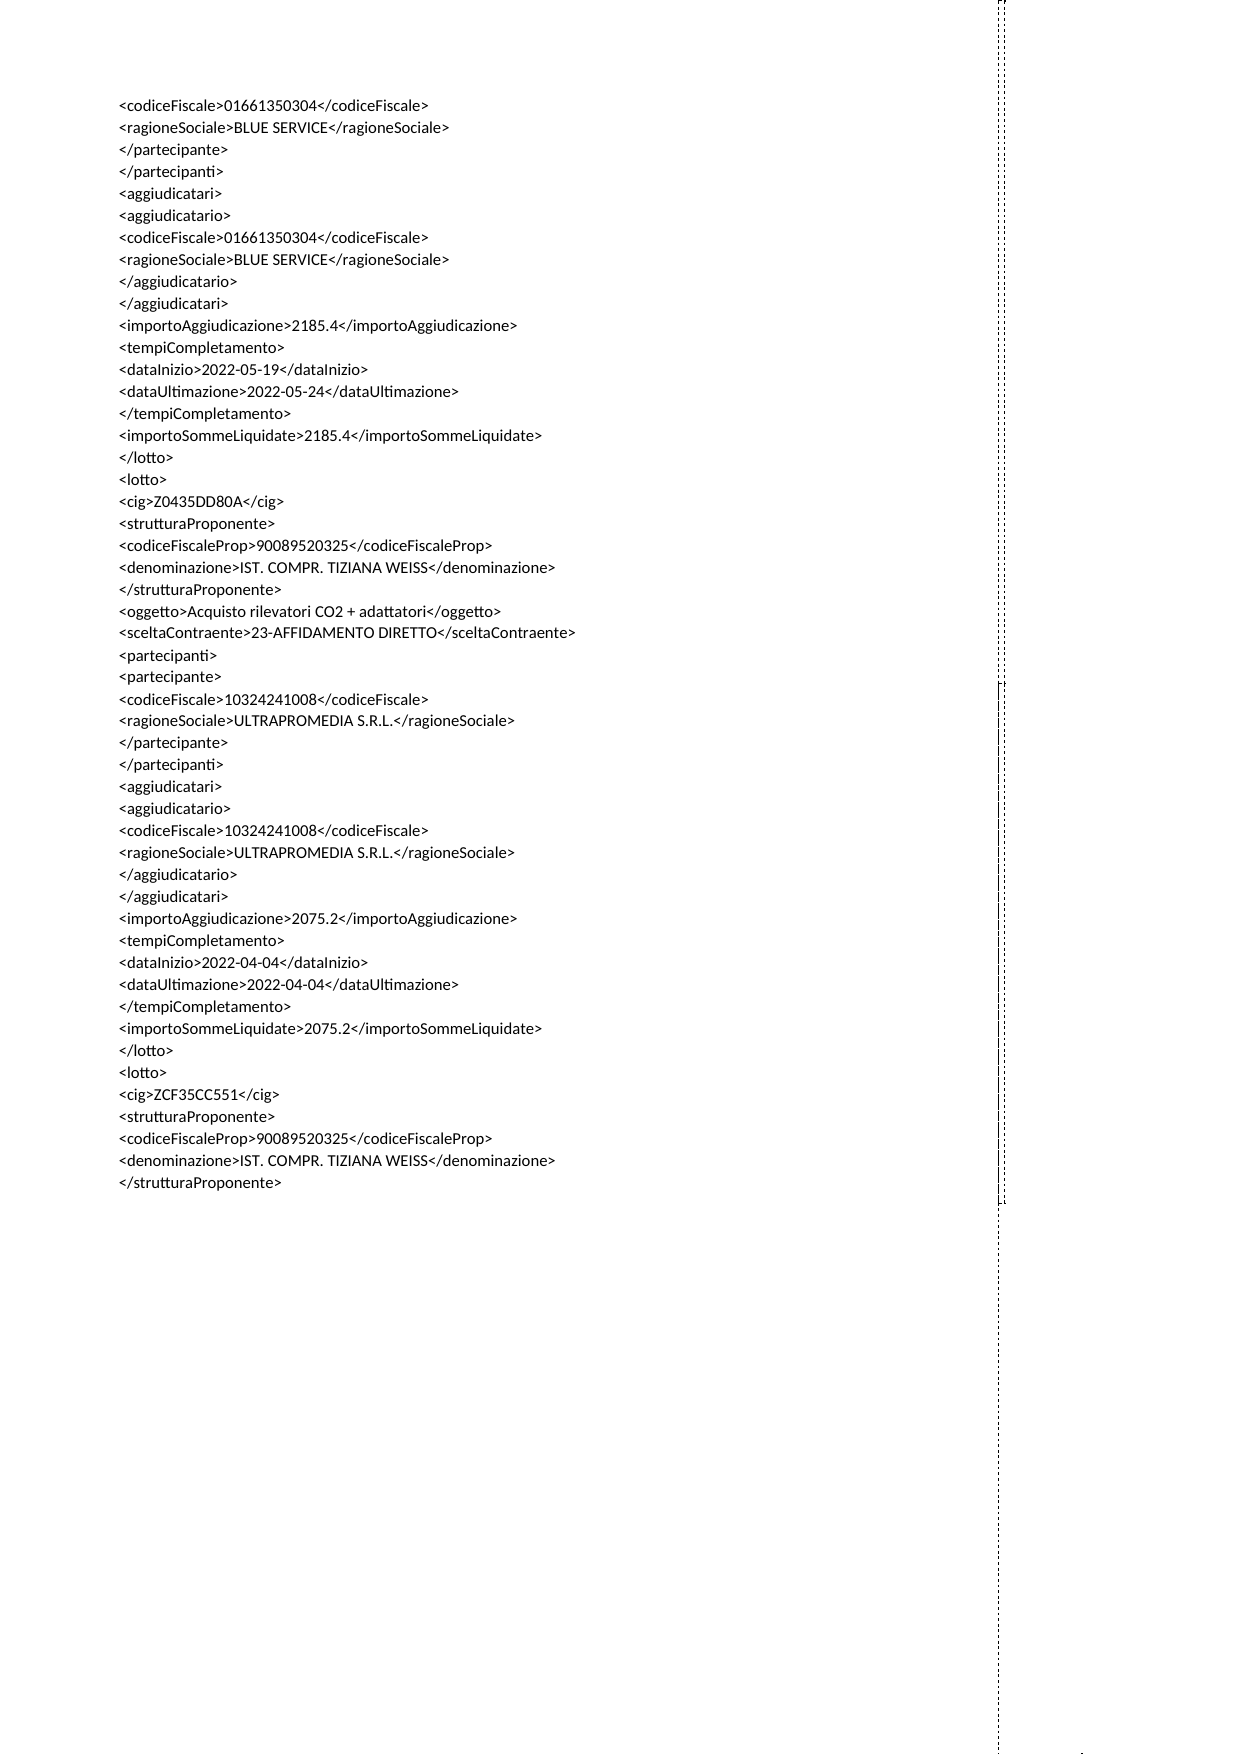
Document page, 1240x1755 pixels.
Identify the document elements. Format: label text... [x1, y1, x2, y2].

text </partecipanti> [118, 755, 993, 775]
text <dataInizio>2022-04-04</dataInizio> [118, 952, 993, 973]
text <aggiudicatari> [118, 183, 993, 203]
text </strutturaProponente> [118, 579, 993, 599]
text </aggiudicatari> [118, 887, 993, 907]
text </partecipante> [118, 139, 993, 159]
text <partecipanti> [118, 645, 993, 665]
text <strutturaProponente> [118, 1106, 993, 1127]
text <dataInizio>2022-05-19</dataInizio> [118, 359, 993, 379]
text <ragioneSociale>ULTRAPROMEDIA S.R.L.</ragioneSociale> [118, 843, 993, 863]
text </partecipanti> [118, 161, 993, 182]
text <dataUltimazione>2022-05-24</dataUltimazione> [118, 381, 993, 401]
text </tempiCompletamento> [118, 403, 993, 423]
text </lotto> [118, 1040, 993, 1061]
text <codiceFiscale>01661350304</codiceFiscale> [118, 227, 993, 247]
text <partecipante> [118, 667, 993, 687]
text <importoSommeLiquidate>2075.2</importoSommeLiquidate> [118, 1018, 993, 1039]
text </lotto> [118, 447, 993, 467]
text <ragioneSociale>BLUE SERVICE</ragioneSociale> [118, 249, 993, 269]
text <importoSommeLiquidate>2185.4</importoSommeLiquidate> [118, 425, 993, 445]
text <lotto> [118, 1062, 993, 1083]
text <strutturaProponente> [118, 513, 993, 533]
text <dataUltimazione>2022-04-04</dataUltimazione> [118, 974, 993, 995]
text <aggiudicatario> [118, 205, 993, 226]
text <cig>Z0435DD80A</cig> [118, 491, 993, 511]
text <codiceFiscale>10324241008</codiceFiscale> [118, 821, 993, 841]
text <codiceFiscaleProp>90089520325</codiceFiscaleProp> [118, 535, 993, 555]
text </partecipante> [118, 733, 993, 753]
text <cig>ZCF35CC551</cig> [118, 1084, 993, 1105]
text <tempiCompletamento> [118, 931, 993, 951]
text </strutturaProponente> [118, 1172, 993, 1193]
text <codiceFiscale>01661350304</codiceFiscale> [118, 95, 993, 116]
text <importoAggiudicazione>2185.4</importoAggiudicazione> [118, 315, 993, 335]
text <lotto> [118, 469, 993, 489]
text <ragioneSociale>BLUE SERVICE</ragioneSociale> [118, 117, 993, 138]
text <importoAggiudicazione>2075.2</importoAggiudicazione> [118, 908, 993, 929]
text </tempiCompletamento> [118, 996, 993, 1017]
text <codiceFiscaleProp>90089520325</codiceFiscaleProp> [118, 1128, 993, 1149]
text <oggetto>Acquisto rilevatori CO2 + adattatori</oggetto> [118, 601, 993, 621]
text <denominazione>IST. COMPR. TIZIANA WEISS</denominazione> [118, 557, 993, 577]
text <codiceFiscale>10324241008</codiceFiscale> [118, 689, 993, 709]
text <tempiCompletamento> [118, 337, 993, 357]
text </aggiudicatario> [118, 271, 993, 291]
text </aggiudicatario> [118, 864, 993, 885]
text <ragioneSociale>ULTRAPROMEDIA S.R.L.</ragioneSociale> [118, 711, 993, 731]
text <aggiudicatari> [118, 777, 993, 797]
text <denominazione>IST. COMPR. TIZIANA WEISS</denominazione> [118, 1150, 993, 1171]
text </aggiudicatari> [118, 293, 993, 313]
text <aggiudicatario> [118, 799, 993, 819]
text <sceltaContraente>23-AFFIDAMENTO DIRETTO</sceltaContraente> [118, 623, 993, 643]
